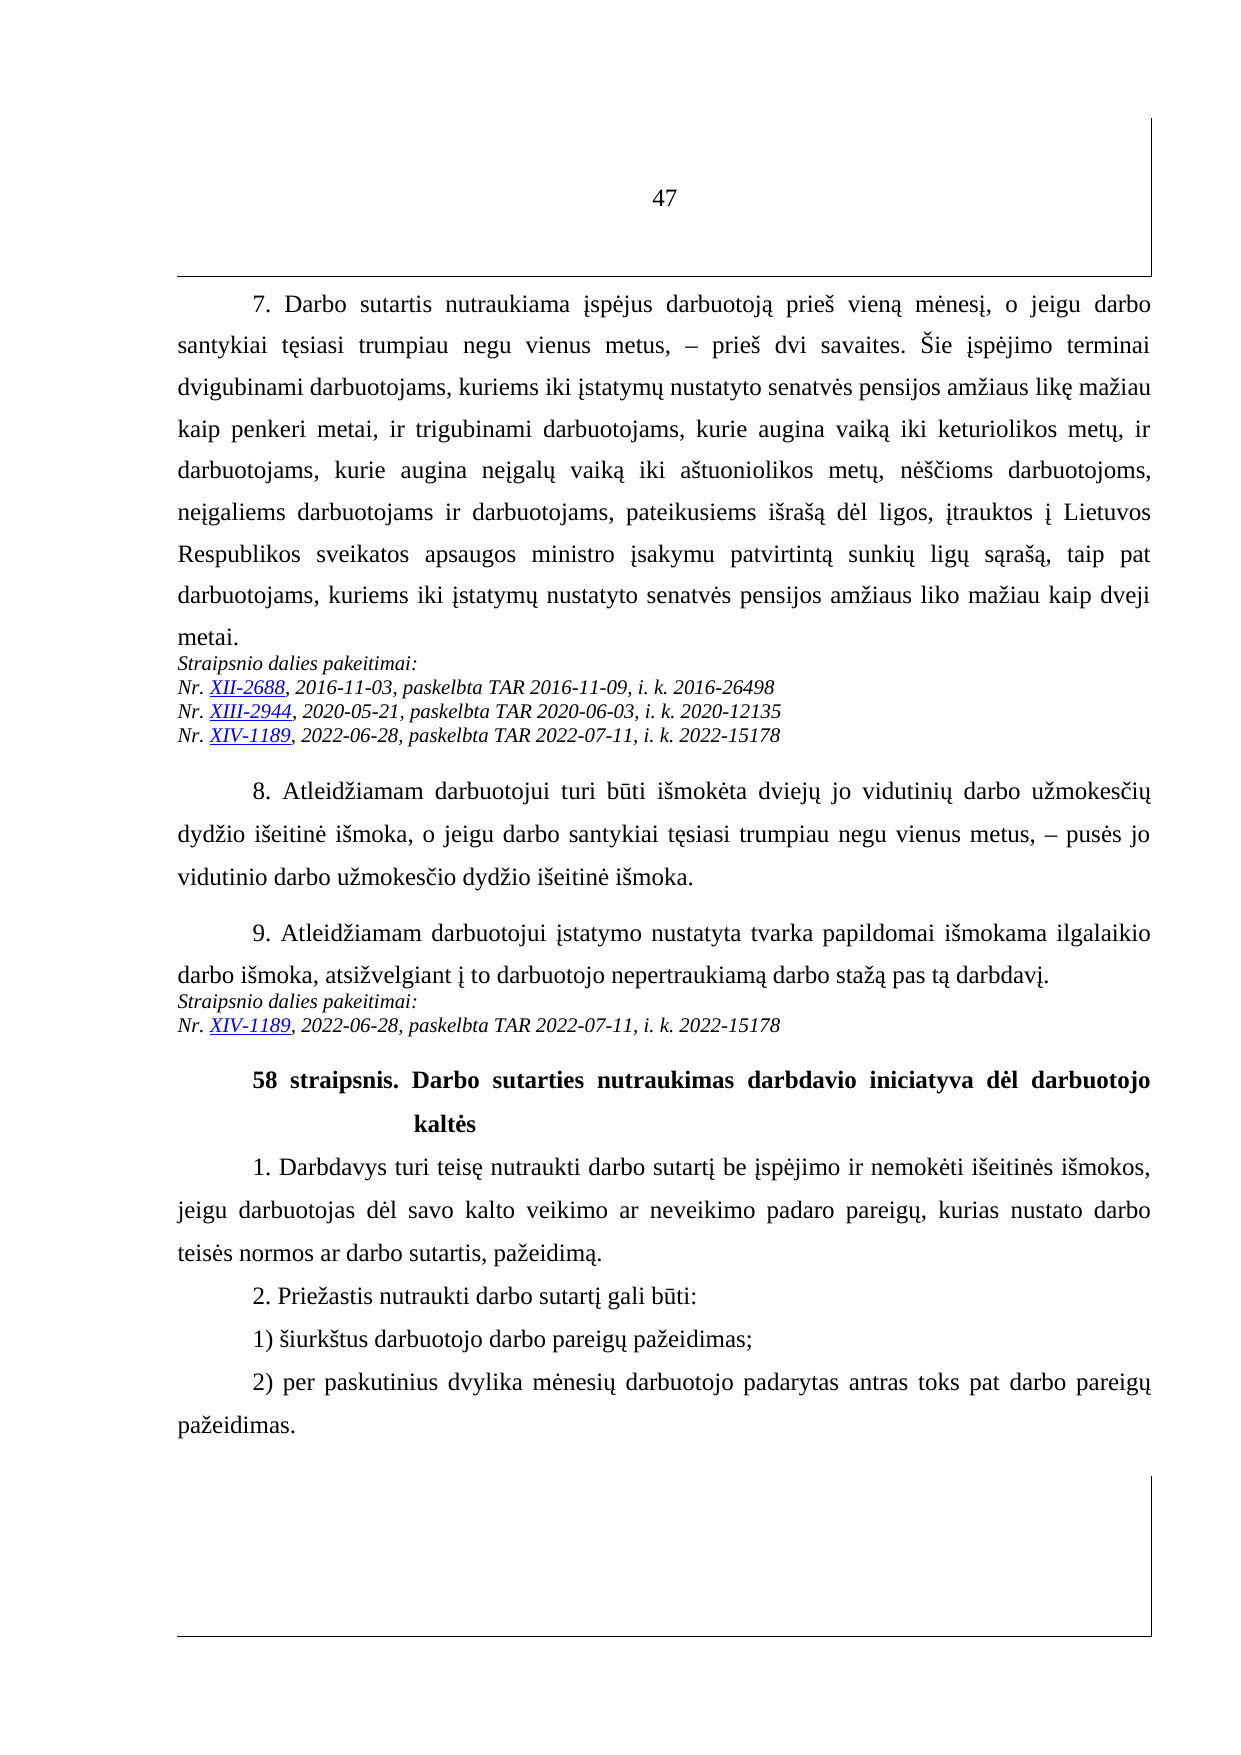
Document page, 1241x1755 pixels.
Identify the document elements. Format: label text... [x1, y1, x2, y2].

text 2) per paskutinius dvylika mėnesių darbuotojo padarytas antras toks pat darbo pareigų pažeidimas. [177, 1367, 1152, 1439]
text 7. Darbo sutartis nutraukiama įspėjus darbuotoją prieš vieną mėnesį, o jeigu darbo santykiai tęsiasi trumpiau negu vienus metus, – prieš dvi savaites. Šie įspėjimo terminai dvigubinami darbuotojams, kuriems iki įstatymų nustatyto senatvės pensijos amžiaus likę mažiau kaip penkeri metai, ir trigubinami darbuotojams, kurie augina vaiką iki keturiolikos metų, ir darbuotojams, kurie augina neįgalų vaiką iki aštuoniolikos metų, nėščioms darbuotojoms, neįgaliems darbuotojams ir darbuotojams, pateikusiems išrašą dėl ligos, įtrauktos į Lietuvos Respublikos sveikatos apsaugos ministro įsakymu patvirtintą sunkių ligų sąrašą, taip pat darbuotojams, kuriems iki įstatymų nustatyto senatvės pensijos amžiaus liko mažiau kaip dveji metai. [177, 276, 1152, 651]
text 1) šiurkštus darbuotojo darbo pareigų pažeidimas; [177, 1324, 1152, 1353]
text Nr. XIV-1189, 2022-06-28, paskelbta TAR 2022-07-11, i. k. 2022-15178 [177, 723, 1152, 747]
text Straipsnio dalies pakeitimai: [177, 651, 1152, 675]
text Nr. XIV-1189, 2022-06-28, paskelbta TAR 2022-07-11, i. k. 2022-15178 [177, 1013, 1152, 1037]
text 8. Atleidžiamam darbuotojui turi būti išmokėta dviejų jo vidutinių darbo užmokesčių dydžio išeitinė išmoka, o jeigu darbo santykiai tęsiasi trumpiau negu vienus metus, – pusės jo vidutinio darbo užmokesčio dydžio išeitinė išmoka. [177, 776, 1152, 891]
text 2. Priežastis nutraukti darbo sutartį gali būti: [177, 1281, 1152, 1310]
subtitle 58 straipsnis. Darbo sutarties nutraukimas darbdavio iniciatyva dėl darbuotojo kaltės [252, 1066, 1152, 1137]
text 9. Atleidžiamam darbuotojui įstatymo nustatyta tvarka papildomai išmokama ilgalaikio darbo išmoka, atsižvelgiant į to darbuotojo nepertraukiamą darbo stažą pas tą darbdavį. [177, 905, 1152, 989]
text Nr. XIII-2944, 2020-05-21, paskelbta TAR 2020-06-03, i. k. 2020-12135 [177, 699, 1152, 723]
text Nr. XII-2688, 2016-11-03, paskelbta TAR 2016-11-09, i. k. 2016-26498 [177, 675, 1152, 699]
text 1. Darbdavys turi teisę nutraukti darbo sutartį be įspėjimo ir nemokėti išeitinės išmokos, jeigu darbuotojas dėl savo kalto veikimo ar neveikimo padaro pareigų, kurias nustato darbo teisės normos ar darbo sutartis, pažeidimą. [177, 1152, 1152, 1267]
text Straipsnio dalies pakeitimai: [177, 989, 1152, 1013]
